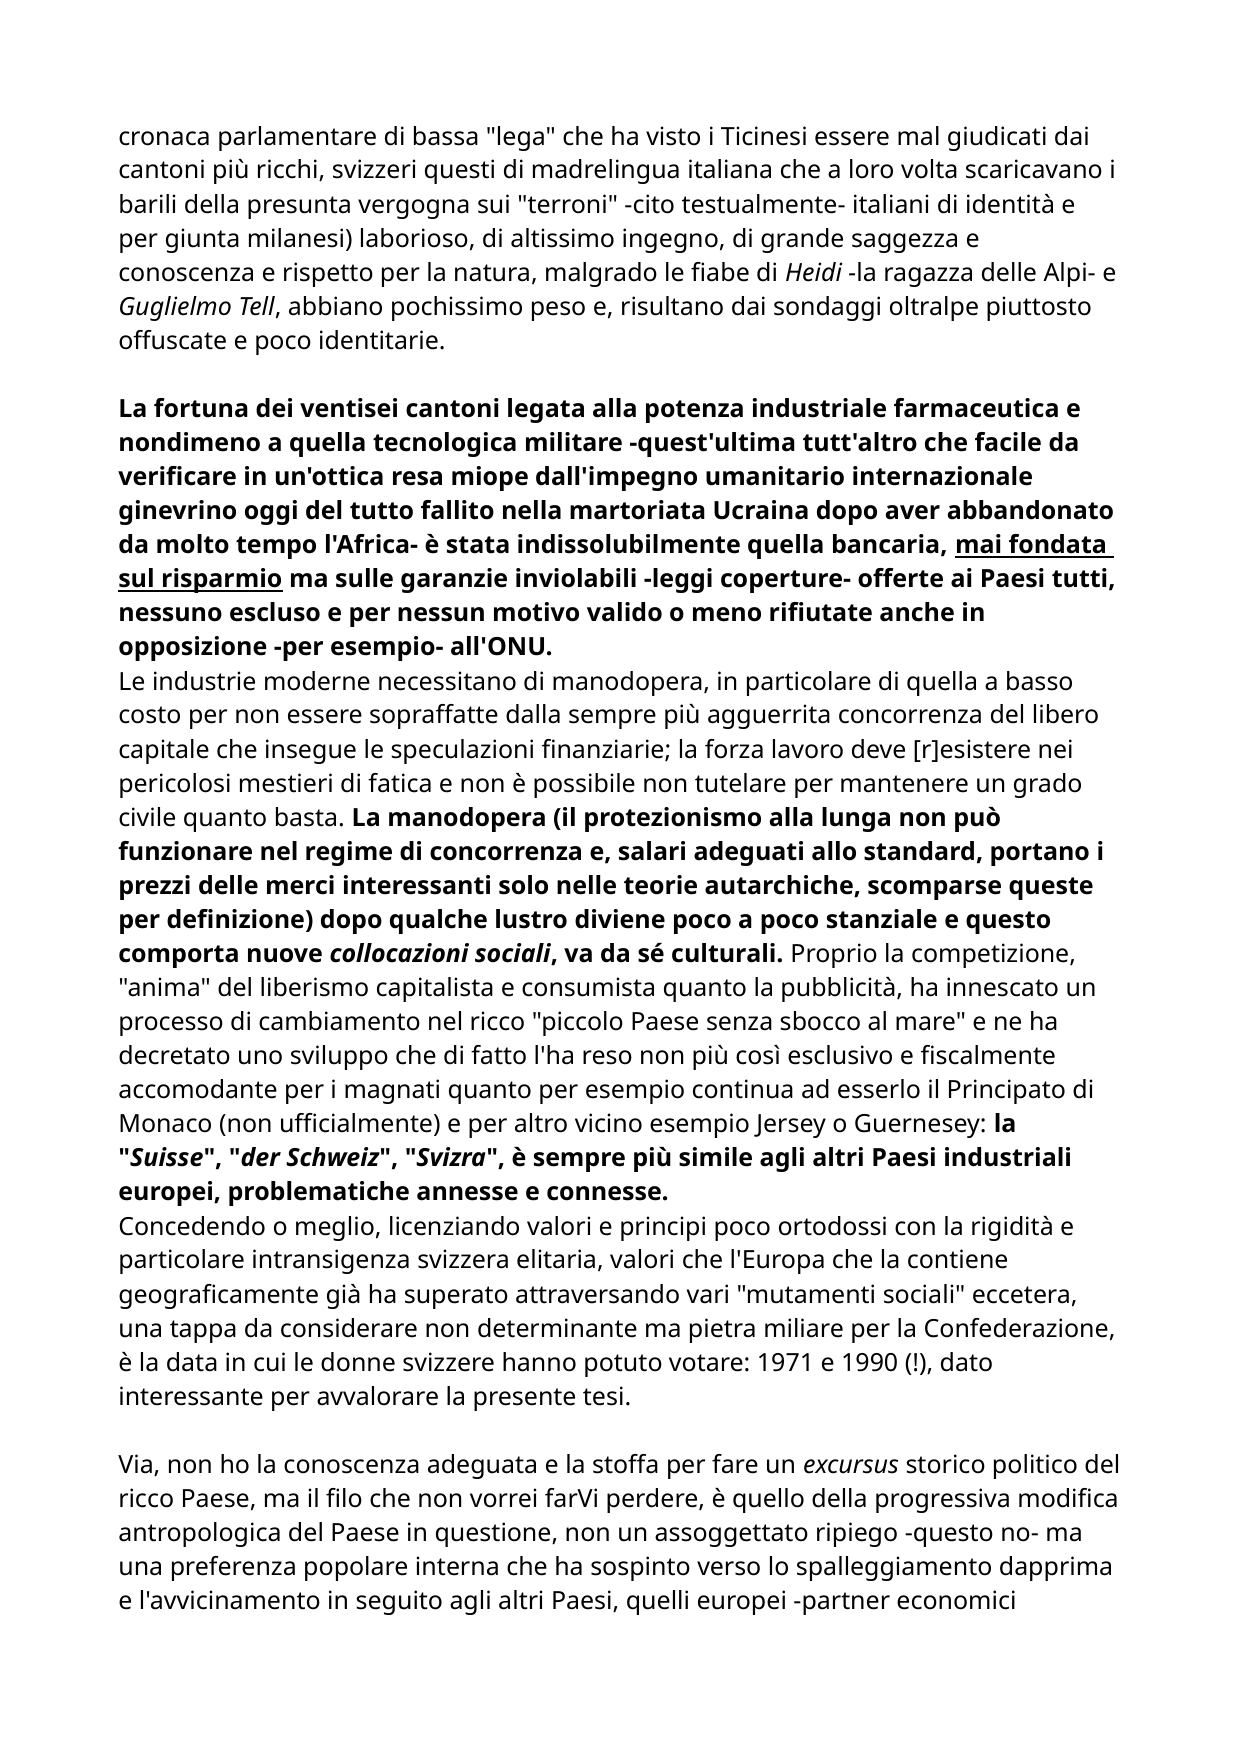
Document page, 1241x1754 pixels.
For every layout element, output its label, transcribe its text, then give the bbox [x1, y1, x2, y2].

text cronaca parlamentare di bassa "lega" che ha visto i Ticinesi essere mal giudicati dai cantoni più ricchi, svizzeri questi di madrelingua italiana che a loro volta scaricavano i barili della presunta vergogna sui "terroni" -cito testualmente- italiani di identità e per giunta milanesi) laborioso, di altissimo ingegno, di grande saggezza e conoscenza e rispetto per la natura, malgrado le fiabe di Heidi -la ragazza delle Alpi- e Guglielmo Tell, abbiano pochissimo peso e, risultano dai sondaggi oltralpe piuttosto offuscate e poco identitarie. [118, 118, 1122, 391]
text La fortuna dei ventisei cantoni legata alla potenza industriale farmaceutica e nondimeno a quella tecnologica militare -quest'ultima tutt'altro che facile da verificare in un'ottica resa miope dall'impegno umanitario internazionale ginevrino oggi del tutto fallito nella martoriata Ucraina dopo aver abbandonato da molto tempo l'Africa- è stata indissolubilmente quella bancaria, mai fondata sul risparmio ma sulle garanzie inviolabili -leggi coperture- offerte ai Paesi tutti, nessuno escluso e per nessun motivo valido o meno rifiutate anche in opposizione -per esempio- all'ONU. Le industrie moderne necessitano di manodopera, in particolare di quella a basso costo per non essere sopraffatte dalla sempre più agguerrita concorrenza del libero capitale che insegue le speculazioni finanziarie; la forza lavoro deve [r]esistere nei pericolosi mestieri di fatica e non è possibile non tutelare per mantenere un grado civile quanto basta. La manodopera (il protezionismo alla lunga non può funzionare nel regime di concorrenza e, salari adeguati allo standard, portano i prezzi delle merci interessanti solo nelle teorie autarchiche, scomparse queste per definizione) dopo qualche lustro diviene poco a poco stanziale e questo comporta nuove collocazioni sociali, va da sé culturali. Proprio la competizione, "anima" del liberismo capitalista e consumista quanto la pubblicità, ha innescato un processo di cambiamento nel ricco "piccolo Paese senza sbocco al mare" e ne ha decretato uno sviluppo che di fatto l'ha reso non più così esclusivo e fiscalmente accomodante per i magnati quanto per esempio continua ad esserlo il Principato di Monaco (non ufficialmente) e per altro vicino esempio Jersey o Guernesey: la "Suisse", "der Schweiz", "Svizra", è sempre più simile agli altri Paesi industriali europei, problematiche annesse e connesse. Concedendo o meglio, licenziando valori e principi poco ortodossi con la rigidità e particolare intransigenza svizzera elitaria, valori che l'Europa che la contiene geograficamente già ha superato attraversando vari "mutamenti sociali" eccetera, una tappa da considerare non determinante ma pietra miliare per la Confederazione, è la data in cui le donne svizzere hanno potuto votare: 1971 e 1990 (!), dato interessante per avvalorare la presente tesi. Via, non ho la conoscenza adeguata e la stoffa per fare un excursus storico politico del ricco Paese, ma il filo che non vorrei farVi perdere, è quello della progressiva modifica antropologica del Paese in questione, non un assoggettato ripiego -questo no- ma una preferenza popolare interna che ha sospinto verso lo spalleggiamento dapprima e l'avvicinamento in seguito agli altri Paesi, quelli europei -partner economici [118, 391, 1122, 1617]
